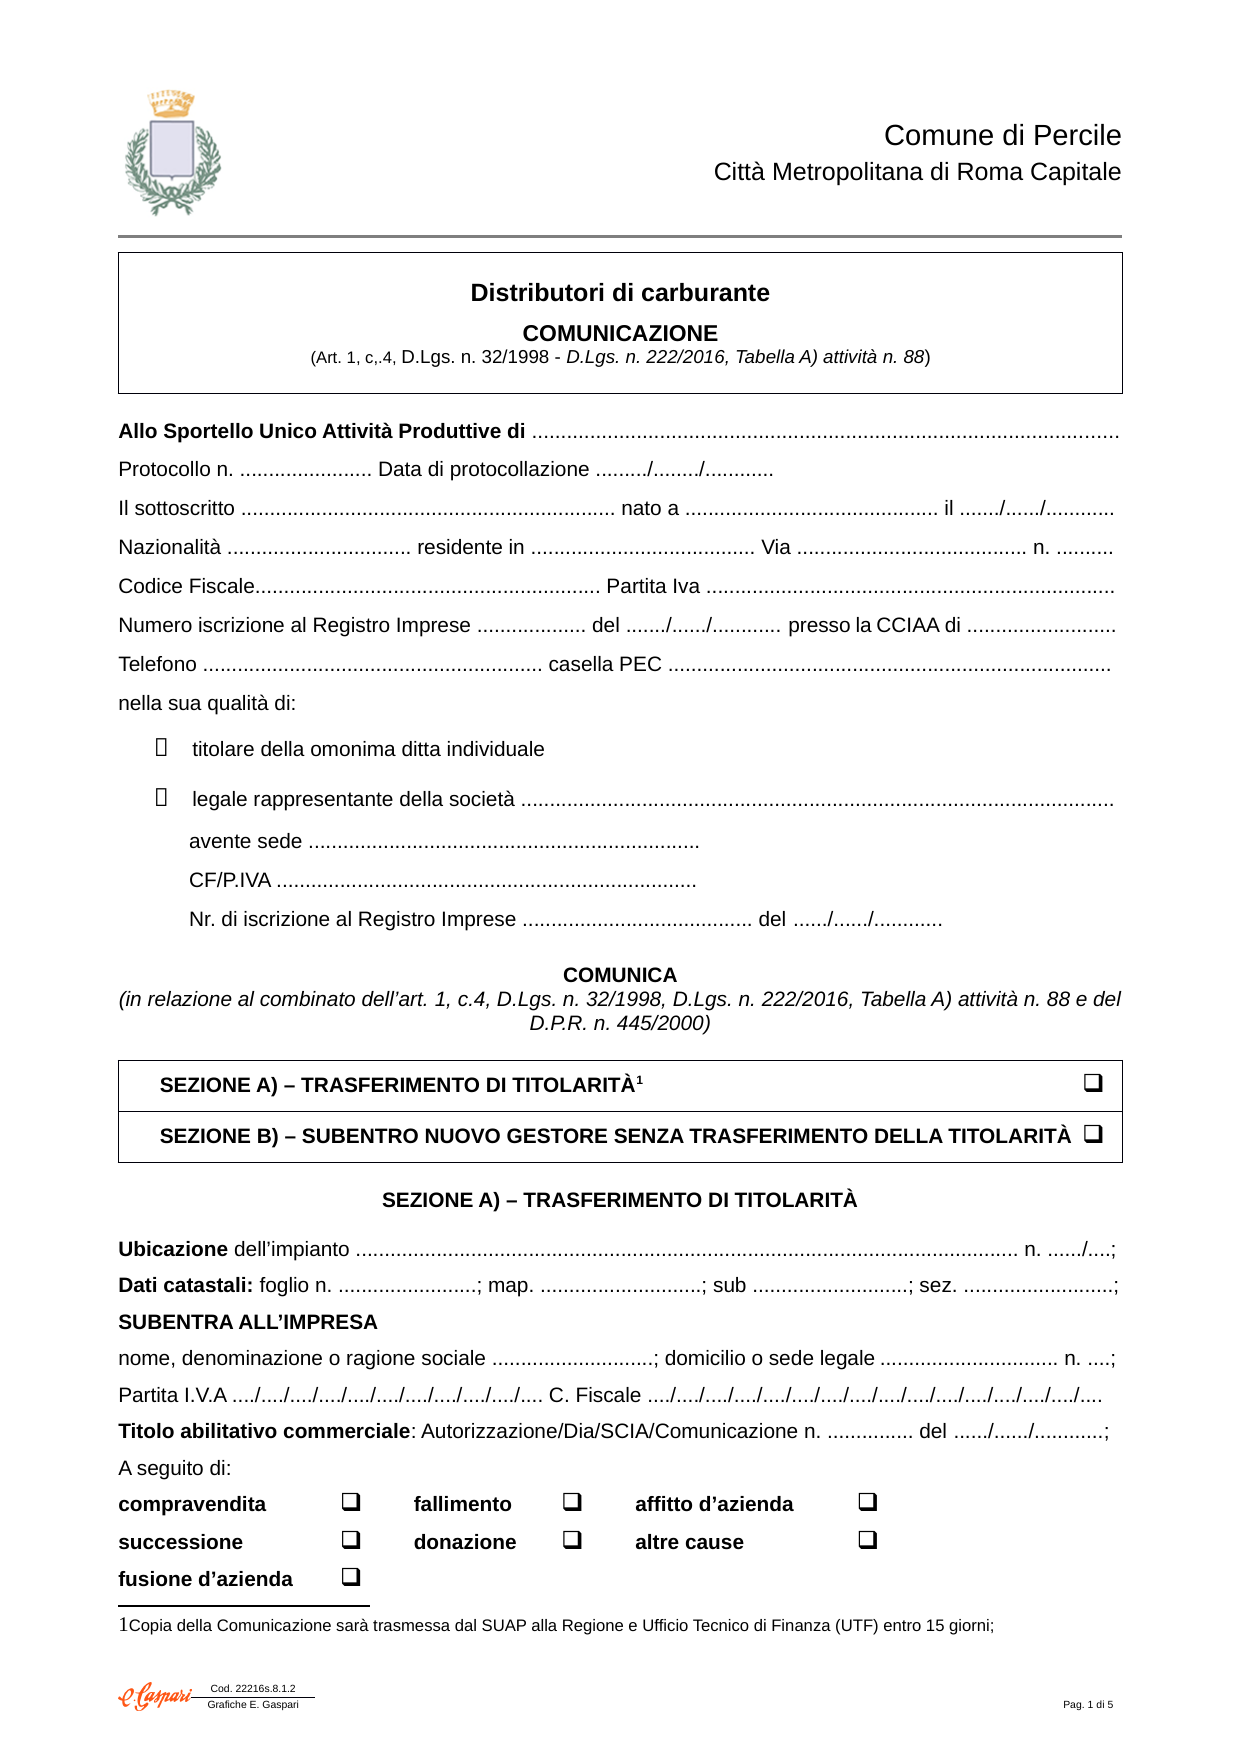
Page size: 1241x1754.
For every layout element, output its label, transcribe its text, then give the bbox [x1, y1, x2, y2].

picture [122, 152, 224, 157]
text SUBENTRA ALL’IMPRESA [118, 1310, 1122, 1334]
text nome, denominazione o ragione sociale ............................; domicilio o sede legale ............................... n. ....; [118, 1346, 1122, 1370]
table_header SEZIONE A) – TRASFERIMENTO DI TITOLARITÀ  [119, 1061, 1122, 1111]
text successione  donazione  altre cause  [118, 1529, 1122, 1554]
text fusione d’azienda  [118, 1567, 1122, 1592]
text avente sede .................................................................... [189, 829, 1122, 853]
text Codice Fiscale............................................................ Partita Iva ....................................................................... [118, 574, 1122, 598]
text Telefono ........................................................... casella PEC ............................................................................. [118, 652, 1122, 676]
text Titolo abilitativo commerciale: Autorizzazione/Dia/SCIA/Comunicazione n. ............... del ....../....../............; [118, 1419, 1122, 1443]
text Protocollo n. ....................... Data di protocollazione ........./......../............ [118, 457, 1122, 481]
text A seguito di: [118, 1456, 1122, 1479]
text Dati catastali: foglio n. ........................; map. ............................; sub ...........................; sez. ..........................; [118, 1273, 1122, 1297]
text compravendita  fallimento  affitto d’azienda  [118, 1492, 1122, 1517]
text Città Metropolitana di Roma Capitale [118, 157, 1122, 185]
text  titolare della omonima ditta individuale [153, 729, 1122, 763]
text Partita I.V.A ..../..../..../..../..../..../..../..../..../..../.... C. Fiscale ..../..../..../..../..../..../..../..../..../..../..../..../..../..../..../.... [118, 1383, 1122, 1407]
picture [122, 87, 224, 118]
table_cell SEZIONE B) – SUBENTRO NUOVO GESTORE SENZA TRASFERIMENTO DELLA TITOLARITÀ  [119, 1112, 1122, 1162]
table_header Distributori di carburante COMUNICAZIONE (Art. 1, c,.4, D.Lgs. n. 32/1998 - D.Lgs. n. 222/2016, Tabella A) attività n. 88) [119, 253, 1122, 392]
text Nr. di iscrizione al Registro Imprese ........................................ del ....../....../............ [189, 907, 1122, 931]
text Ubicazione dell’impianto ................................................................................................................... n. ....../....; [118, 1237, 1122, 1261]
text  legale rappresentante della società ....................................................................................................... [153, 779, 1122, 813]
picture [118, 1682, 192, 1711]
text COMUNICA [118, 963, 1122, 987]
text Nazionalità ................................ residente in ....................................... Via ........................................ n. .......... [118, 535, 1122, 559]
text CF/P.IVA ......................................................................... [189, 868, 1122, 892]
text Numero iscrizione al Registro Imprese ................... del ......./....../............ presso la CCIAA di .......................... [118, 613, 1122, 637]
text Il sottoscritto ................................................................. nato a ............................................ il ......./....../............ [118, 496, 1122, 520]
text Comune di Percile [118, 118, 1122, 152]
text Allo Sportello Unico Attività Produttive di [118, 418, 1122, 442]
picture [122, 185, 224, 219]
text nella sua qualità di: [118, 690, 1122, 714]
text (in relazione al combinato dell’art. 1, c.4, D.Lgs. n. 32/1998, D.Lgs. n. 222/2016, Tabella A) attività n. 88 e del D.P.R. n. 445/2000) [118, 987, 1122, 1035]
text SEZIONE A) – TRASFERIMENTO DI TITOLARITÀ [118, 1188, 1122, 1212]
